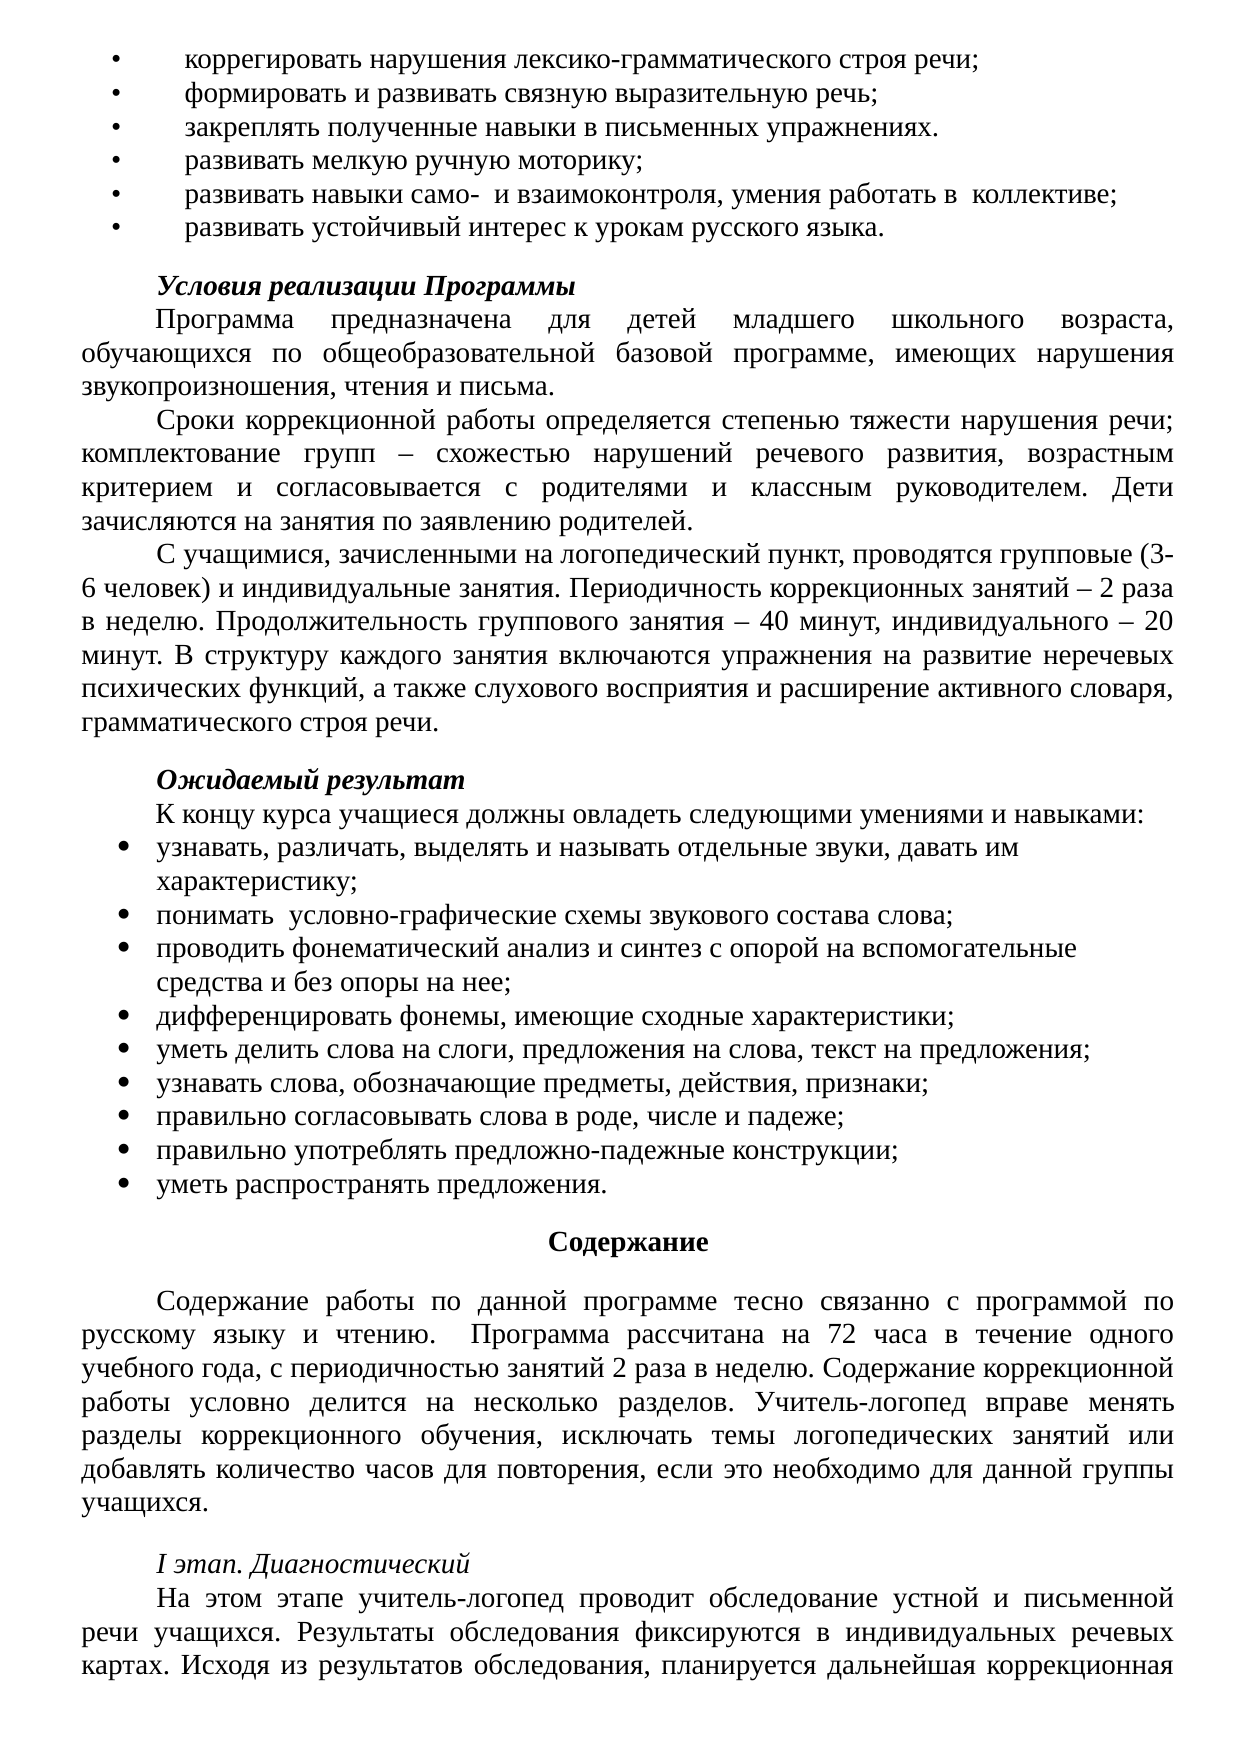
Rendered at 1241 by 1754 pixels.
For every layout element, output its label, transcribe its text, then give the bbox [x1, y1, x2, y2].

list К концу курса учащиеся должны овладеть следующими умениями и навыками: [81, 796, 1175, 829]
list проводить фонематический анализ и синтез с опорой на вспомогательные средства и без опоры на нее; [119, 930, 1175, 998]
text I этап. Диагностический [81, 1547, 1175, 1580]
list развивать навыки само- и взаимоконтроля, умения работать в коллективе; [111, 176, 1175, 209]
list правильно употреблять предложно-падежные конструкции; [119, 1132, 1175, 1166]
text Содержание [81, 1224, 1175, 1258]
text С учащимися, зачисленными на логопедический пункт, проводятся групповые (3-6 человек) и индивидуальные занятия. Периодичность коррекционных занятий – 2 раза в неделю. Продолжительность группового занятия – 40 минут, индивидуального – 20 минут. В структуру каждого занятия включаются упражнения на развитие неречевых психических функций, а также слухового восприятия и расширение активного словаря, грамматического строя речи. [81, 536, 1175, 737]
list формировать и развивать связную выразительную речь; [111, 75, 1175, 109]
list правильно согласовывать слова в роде, числе и падеже; [119, 1098, 1175, 1132]
list развивать устойчивый интерес к урокам русского языка. [111, 209, 1175, 243]
list узнавать, различать, выделять и называть отдельные звуки, давать им характеристику; [119, 829, 1175, 897]
text Сроки коррекционной работы определяется степенью тяжести нарушения речи; комплектование групп – схожестью нарушений речевого развития, возрастным критерием и согласовывается с родителями и классным руководителем. Дети зачисляются на занятия по заявлению родителей. [81, 402, 1175, 536]
list коррегировать нарушения лексико-грамматического строя речи; [111, 42, 1175, 75]
text Программа предназначена для детей младшего школьного возраста, обучающихся по общеобразовательной базовой программе, имеющих нарушения звукопроизношения, чтения и письма. [81, 301, 1175, 402]
text Условия реализации Программы [81, 268, 1175, 301]
list узнавать слова, обозначающие предметы, действия, признаки; [119, 1065, 1175, 1098]
list уметь распространять предложения. [119, 1166, 1175, 1199]
text На этом этапе учитель-логопед проводит обследование устной и письменной речи учащихся. Результаты обследования фиксируются в индивидуальных речевых картах. Исходя из результатов обследования, планируется дальнейшая коррекционная [81, 1580, 1175, 1681]
list развивать мелкую ручную моторику; [111, 142, 1175, 176]
list уметь делить слова на слоги, предложения на слова, текст на предложения; [119, 1031, 1175, 1065]
list закреплять полученные навыки в письменных упражнениях. [111, 109, 1175, 142]
text Ожидаемый результат [81, 762, 1175, 796]
text Содержание работы по данной программе тесно связанно с программой по русскому языку и чтению. Программа рассчитана на 72 часа в течение одного учебного года, с периодичностью занятий 2 раза в неделю. Содержание коррекционной работы условно делится на несколько разделов. Учитель-логопед вправе менять разделы коррекционного обучения, исключать темы логопедических занятий или добавлять количество часов для повторения, если это необходимо для данной группы учащихся. [81, 1283, 1175, 1518]
list понимать условно-графические схемы звукового состава слова; [119, 897, 1175, 930]
list дифференцировать фонемы, имеющие сходные характеристики; [119, 998, 1175, 1031]
